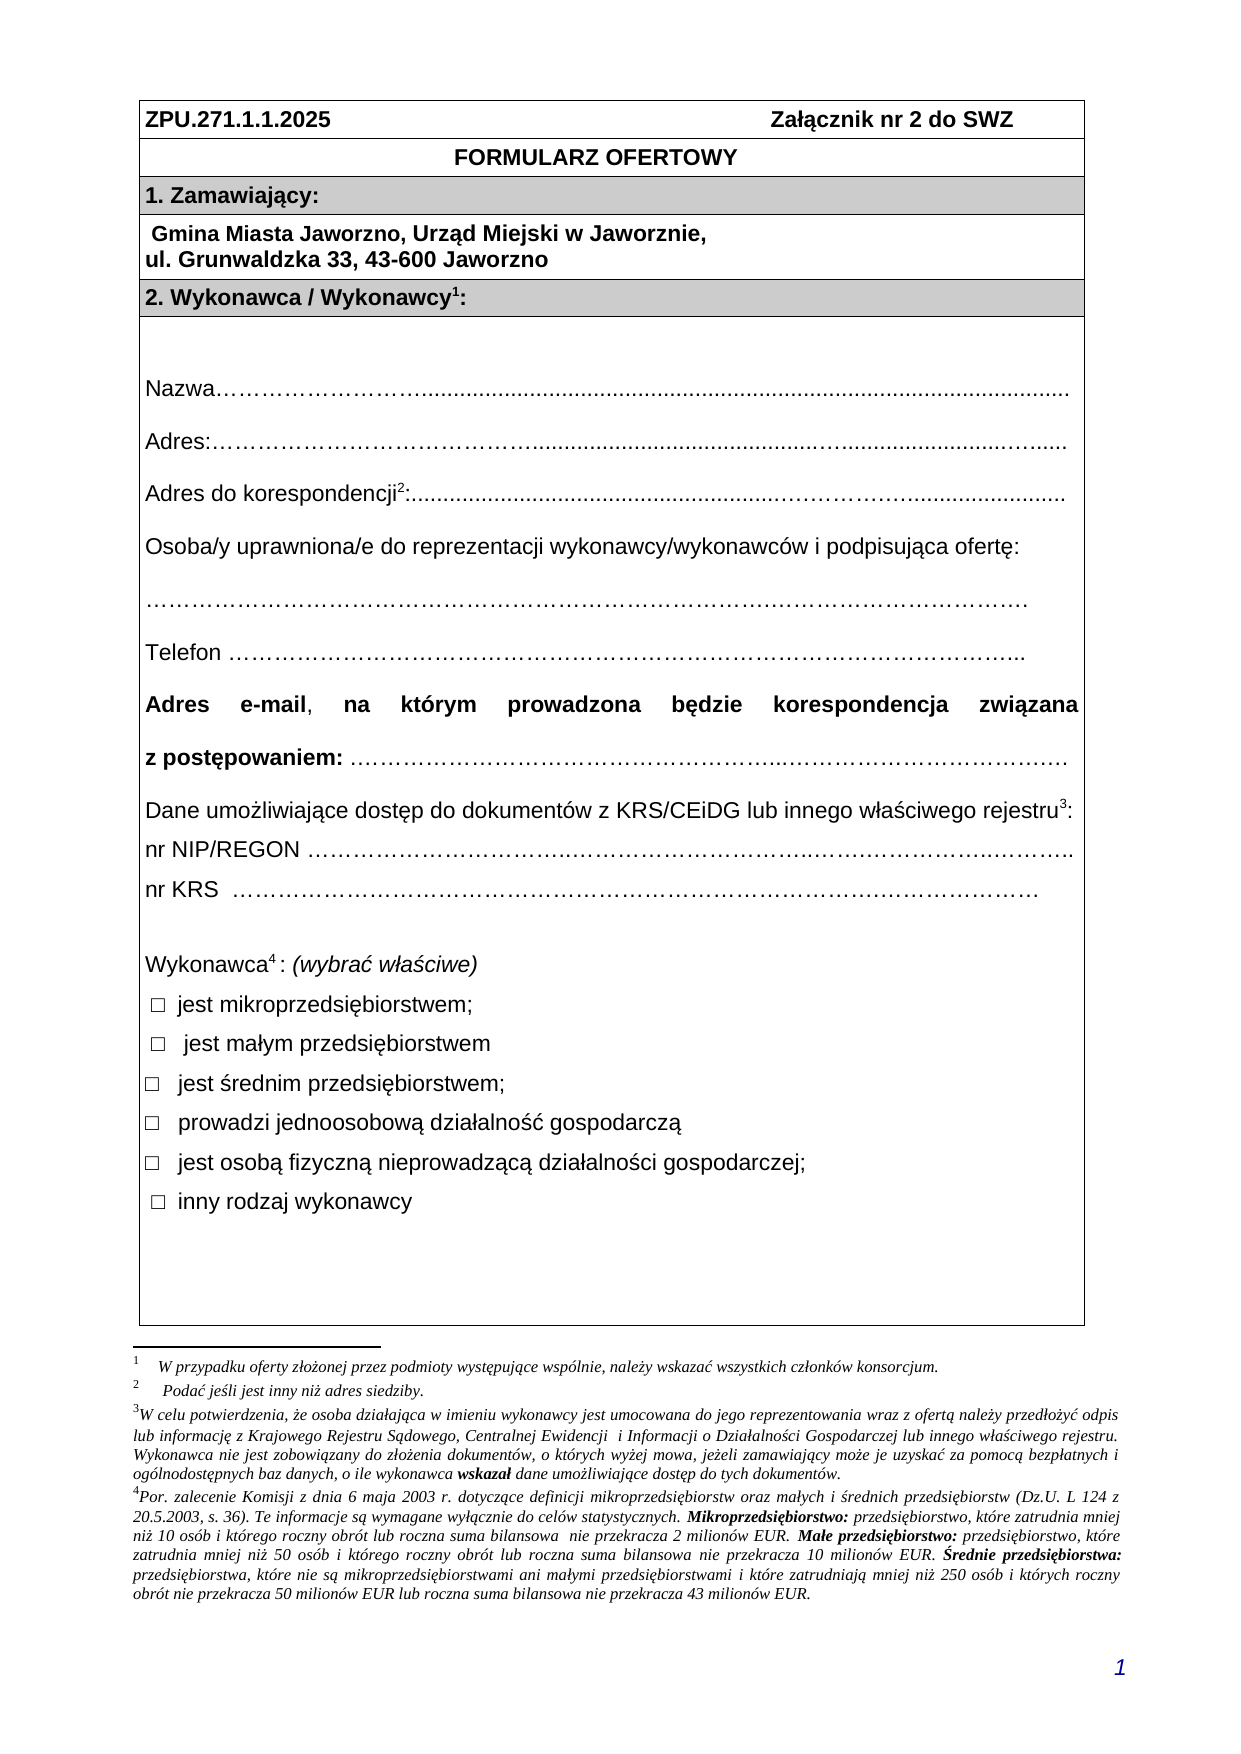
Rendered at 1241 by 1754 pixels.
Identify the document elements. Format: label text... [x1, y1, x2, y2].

table_cell 1. Zamawiający: [140, 177, 1084, 214]
table_header ZPU.271.1.1.2025 Załącznik nr 2 do SWZ [140, 101, 1084, 138]
table_cell Gmina Miasta Jaworzno, Urząd Miejski w Jaworznie, ul. Grunwaldzka 33, 43-600 Jaworzno [140, 215, 1084, 278]
table_cell FORMULARZ OFERTOWY [140, 139, 1084, 176]
table_cell 2. Wykonawca / Wykonawcy: [140, 280, 1084, 316]
table_cell Nazwa………………………...................................................................................................... Adres:…………………………………….............................................…..........................…...... Adres do korespondencji:..........................................................….……….…......................... Osoba/y uprawniona/e do reprezentacji wykonawcy/wykonawców i podpisująca ofertę: ……………………………………………………………………….……………………………. Telefon …………………………………………………………………………………………... Adres e-mail, na którym prowadzona będzie korespondencja związana z postępowaniem: .………………………………………………...…………………………….… Dane umożliwiające dostęp do dokumentów z KRS/CEiDG lub innego właściwego rejestru: nr NIP/REGON ……………………………..…………………………..…….……………..……….. nr KRS ………………………………………………………………………….………………… Wykonawca : (wybrać właściwe) □ jest mikroprzedsiębiorstwem; □ jest małym przedsiębiorstwem □ jest średnim przedsiębiorstwem; □ prowadzi jednoosobową działalność gospodarczą □ jest osobą fizyczną nieprowadzącą działalności gospodarczej; □ inny rodzaj wykonawcy [140, 317, 1084, 1325]
